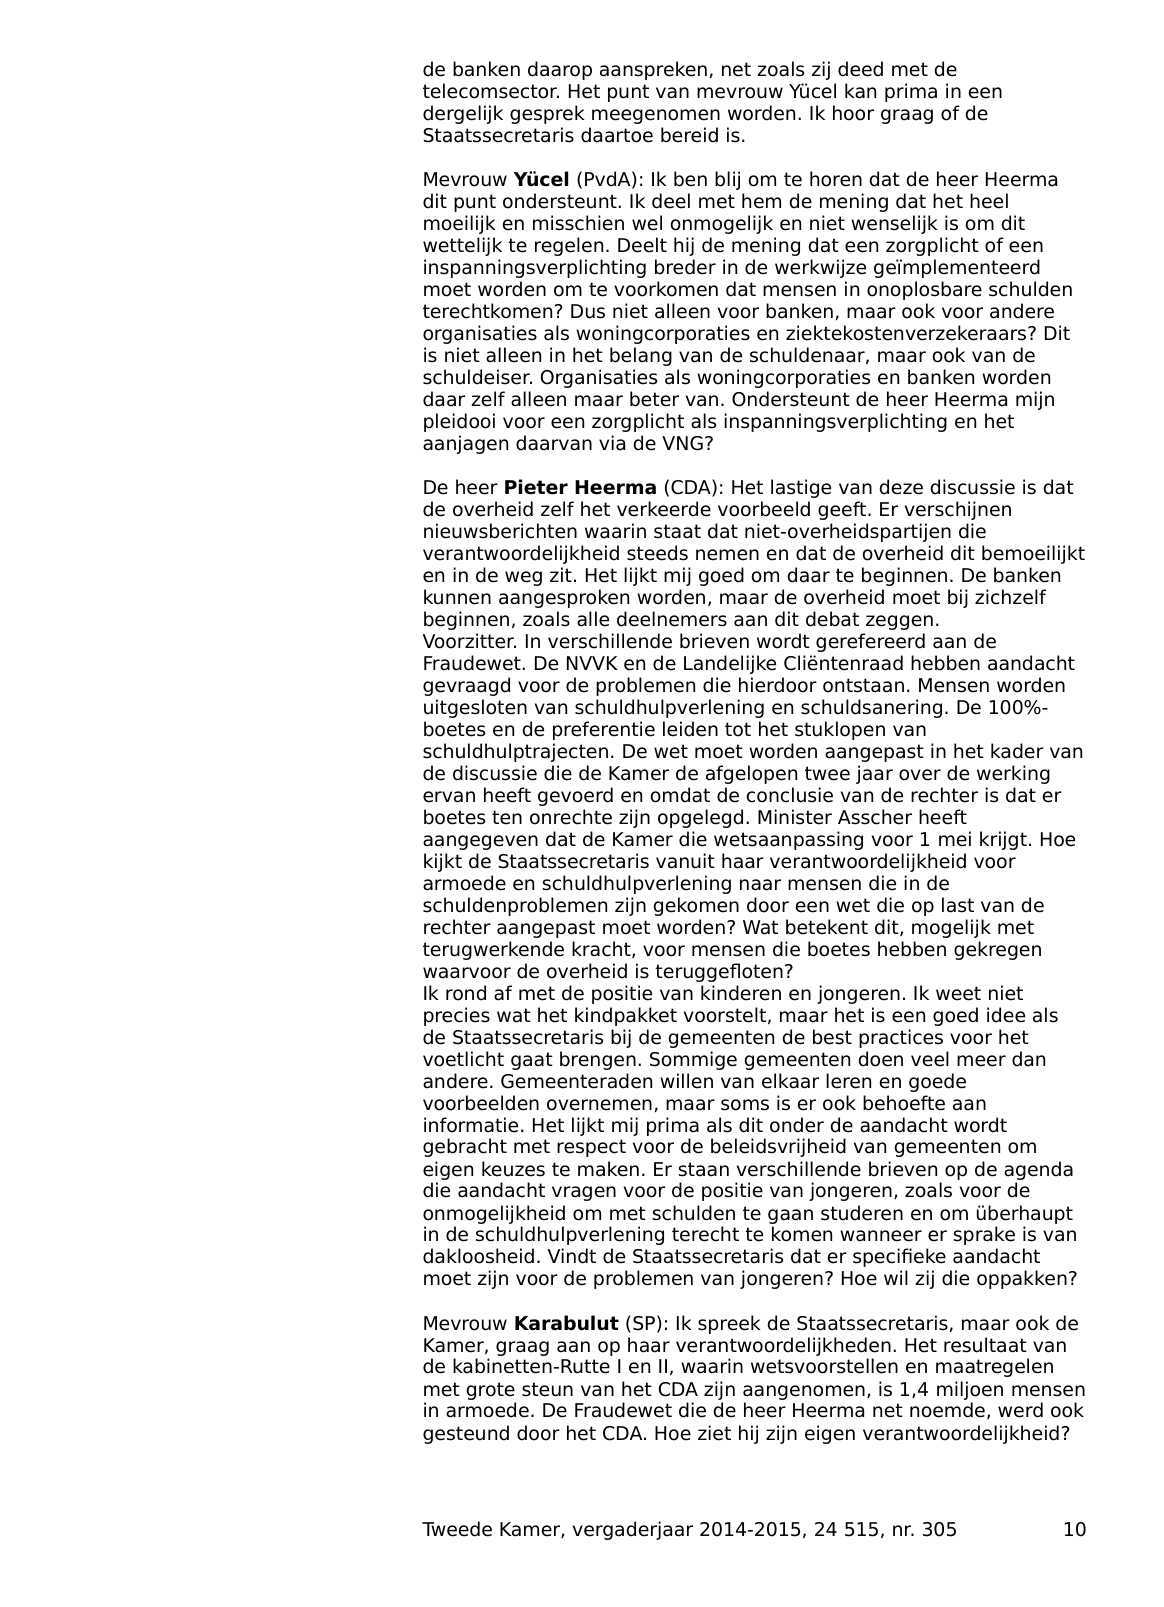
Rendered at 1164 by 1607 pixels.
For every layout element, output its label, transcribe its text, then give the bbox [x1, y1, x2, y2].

text Mevrouw Yücel (PvdA): Ik ben blij om te horen dat de heer Heerma dit punt ondersteunt. Ik deel met hem de mening dat het heel moeilijk en misschien wel onmogelijk en niet wenselijk is om dit wettelijk te regelen. Deelt hij de mening dat een zorgplicht of een inspanningsverplichting breder in de werkwijze geïmplementeerd moet worden om te voorkomen dat mensen in onoplosbare schulden terechtkomen? Dus niet alleen voor banken, maar ook voor andere organisaties als woningcorporaties en ziektekostenverzekeraars? Dit is niet alleen in het belang van de schuldenaar, maar ook van de schuldeiser. Organisaties als woningcorporaties en banken worden daar zelf alleen maar beter van. Ondersteunt de heer Heerma mijn pleidooi voor een zorgplicht als inspanningsverplichting en het aanjagen daarvan via de VNG? [422, 169, 1087, 455]
text De heer Pieter Heerma (CDA): Het lastige van deze discussie is dat de overheid zelf het verkeerde voorbeeld geeft. Er verschijnen nieuwsberichten waarin staat dat niet-overheidspartijen die verantwoordelijkheid steeds nemen en dat de overheid dit bemoeilijkt en in de weg zit. Het lijkt mij goed om daar te beginnen. De banken kunnen aangesproken worden, maar de overheid moet bij zichzelf beginnen, zoals alle deelnemers aan dit debat zeggen. [422, 477, 1087, 631]
text de banken daarop aanspreken, net zoals zij deed met de telecomsector. Het punt van mevrouw Yücel kan prima in een dergelijk gesprek meegenomen worden. Ik hoor graag of de Staatssecretaris daartoe bereid is. [422, 59, 1087, 147]
text Mevrouw Karabulut (SP): Ik spreek de Staatssecretaris, maar ook de Kamer, graag aan op haar verantwoordelijkheden. Het resultaat van de kabinetten-Rutte I en II, waarin wetsvoorstellen en maatregelen met grote steun van het CDA zijn aangenomen, is 1,4 miljoen mensen in armoede. De Fraudewet die de heer Heerma net noemde, werd ook gesteund door het CDA. Hoe ziet hij zijn eigen verantwoordelijkheid? [422, 1312, 1087, 1444]
text Ik rond af met de positie van kinderen en jongeren. Ik weet niet precies wat het kindpakket voorstelt, maar het is een goed idee als de Staatssecretaris bij de gemeenten de best practices voor het voetlicht gaat brengen. Sommige gemeenten doen veel meer dan andere. Gemeenteraden willen van elkaar leren en goede voorbeelden overnemen, maar soms is er ook behoefte aan informatie. Het lijkt mij prima als dit onder de aandacht wordt gebracht met respect voor de beleidsvrijheid van gemeenten om eigen keuzes te maken. Er staan verschillende brieven op de agenda die aandacht vragen voor de positie van jongeren, zoals voor de onmogelijkheid om met schulden te gaan studeren en om überhaupt in de schuldhulpverlening terecht te komen wanneer er sprake is van dakloosheid. Vindt de Staatssecretaris dat er specifieke aandacht moet zijn voor de problemen van jongeren? Hoe wil zij die oppakken? [422, 983, 1087, 1290]
text Voorzitter. In verschillende brieven wordt gerefereerd aan de Fraudewet. De NVVK en de Landelijke Cliëntenraad hebben aandacht gevraagd voor de problemen die hierdoor ontstaan. Mensen worden uitgesloten van schuldhulpverlening en schuldsanering. De 100%-boetes en de preferentie leiden tot het stuklopen van schuldhulptrajecten. De wet moet worden aangepast in het kader van de discussie die de Kamer de afgelopen twee jaar over de werking ervan heeft gevoerd en omdat de conclusie van de rechter is dat er boetes ten onrechte zijn opgelegd. Minister Asscher heeft aangegeven dat de Kamer die wetsaanpassing voor 1 mei krijgt. Hoe kijkt de Staatssecretaris vanuit haar verantwoordelijkheid voor armoede en schuldhulpverlening naar mensen die in de schuldenproblemen zijn gekomen door een wet die op last van de rechter aangepast moet worden? Wat betekent dit, mogelijk met terugwerkende kracht, voor mensen die boetes hebben gekregen waarvoor de overheid is teruggefloten? [422, 631, 1087, 983]
